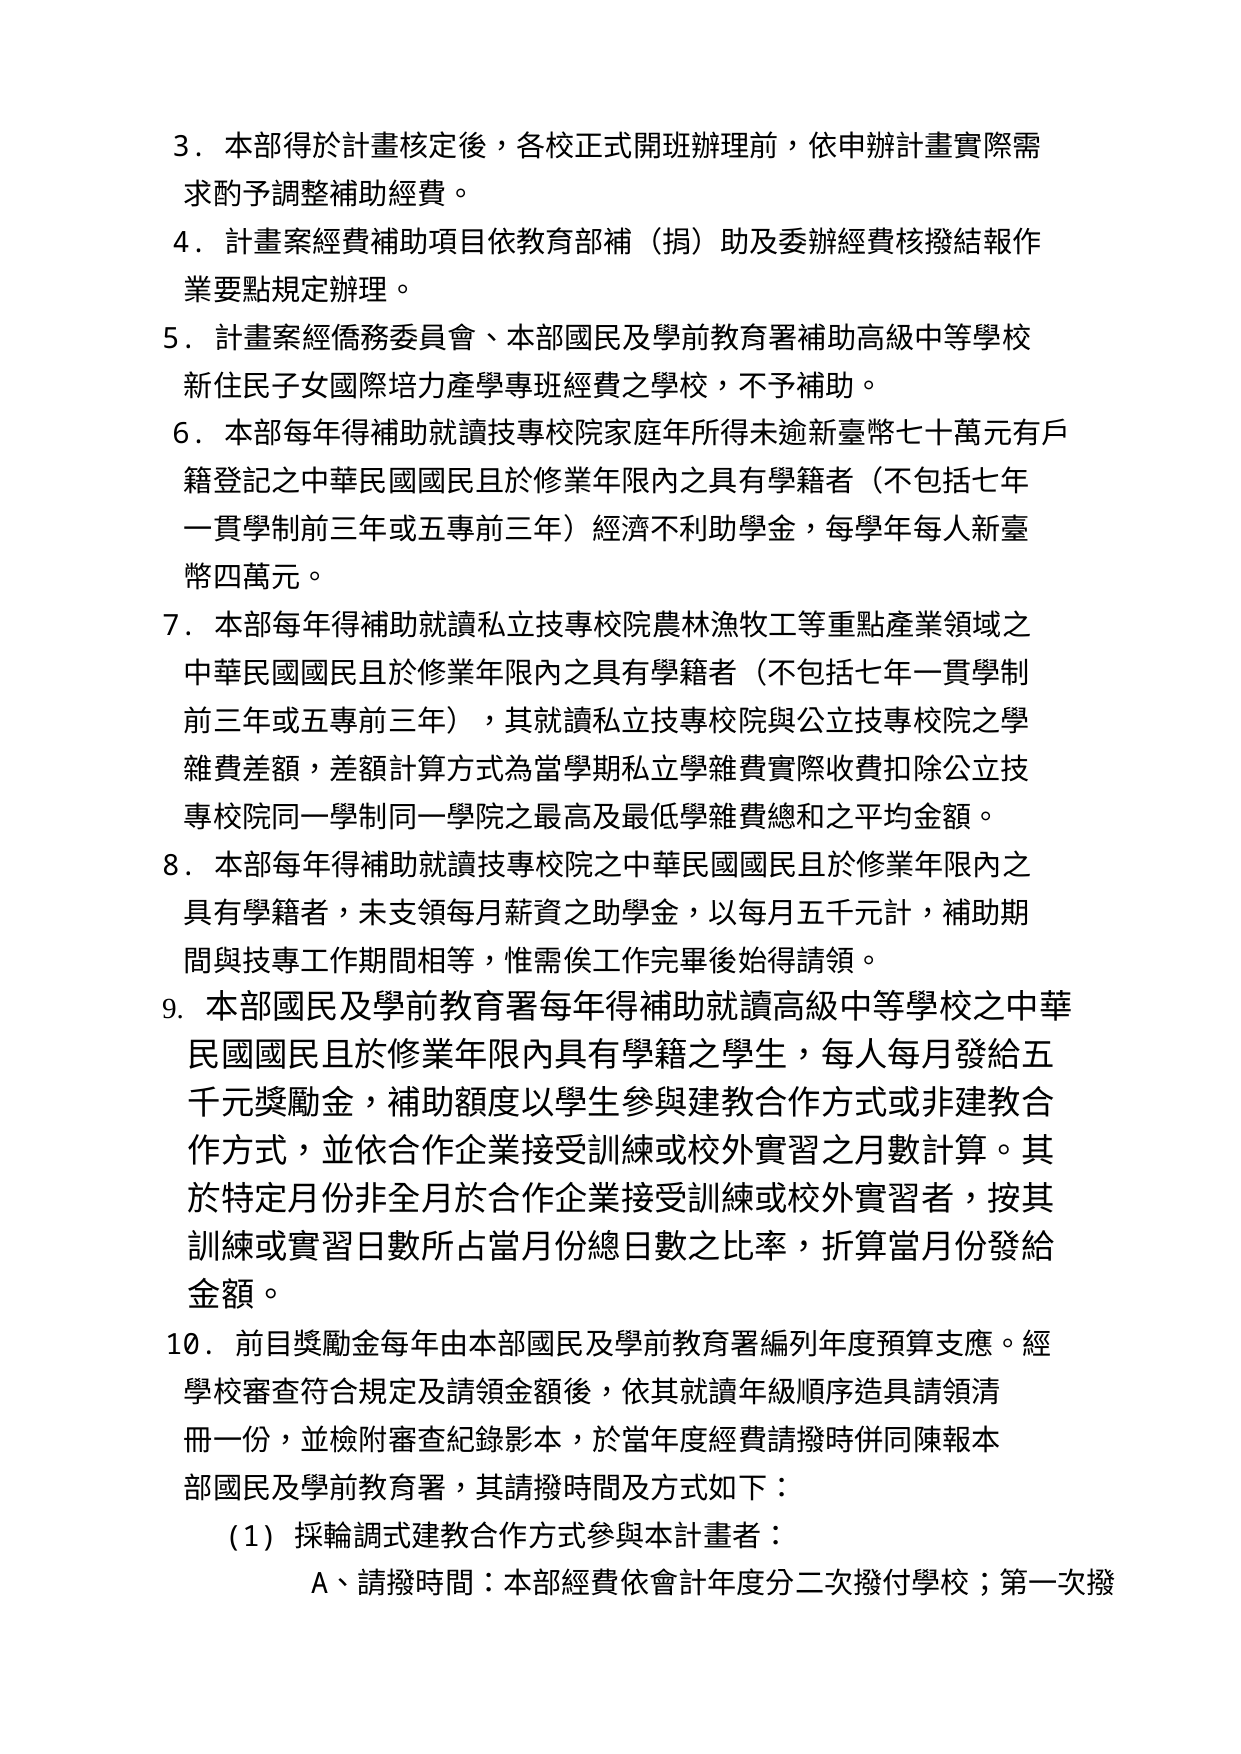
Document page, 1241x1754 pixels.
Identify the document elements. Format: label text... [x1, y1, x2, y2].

list 間與技專工作期間相等，惟需俟工作完畢後始得請領。 [118, 933, 1122, 981]
list 新住民子女國際培力產學專班經費之學校，不予補助。 [118, 358, 1122, 406]
list 千元獎勵金，補助額度以學生參與建教合作方式或非建教合 [118, 1076, 1122, 1124]
list A、請撥時間：本部經費依會計年度分二次撥付學校；第一次撥 [118, 1556, 1122, 1603]
list 中華民國國民且於修業年限內之具有學籍者（不包括七年一貫學制 [118, 645, 1122, 693]
list 8. 本部每年得補助就讀技專校院之中華民國國民且於修業年限內之 [118, 837, 1122, 885]
list 5. 計畫案經僑務委員會、本部國民及學前教育署補助高級中等學校 [118, 310, 1122, 358]
list 10. 前目獎勵金每年由本部國民及學前教育署編列年度預算支應。經 [118, 1316, 1122, 1364]
list 訓練或實習日數所占當月份總日數之比率，折算當月份發給 [118, 1220, 1122, 1268]
list 金額。 [118, 1268, 1122, 1316]
list 民國國民且於修業年限內具有學籍之學生，每人每月發給五 [118, 1028, 1122, 1076]
list 一貫學制前三年或五專前三年）經濟不利助學金，每學年每人新臺 [118, 501, 1122, 549]
list 籍登記之中華民國國民且於修業年限內之具有學籍者（不包括七年 [118, 453, 1122, 501]
list 部國民及學前教育署，其請撥時間及方式如下： [118, 1460, 1122, 1508]
list 6. 本部每年得補助就讀技專校院家庭年所得未逾新臺幣七十萬元有戶 [118, 406, 1122, 453]
list 7. 本部每年得補助就讀私立技專校院農林漁牧工等重點產業領域之 [118, 597, 1122, 645]
list 幣四萬元。 [118, 549, 1122, 597]
list 求酌予調整補助經費。 [118, 166, 1122, 214]
list 9. 本部國民及學前教育署每年得補助就讀高級中等學校之中華 [118, 981, 1122, 1028]
list 於特定月份非全月於合作企業接受訓練或校外實習者，按其 [118, 1172, 1122, 1220]
list (1) 採輪調式建教合作方式參與本計畫者： [118, 1508, 1122, 1556]
list 雜費差額，差額計算方式為當學期私立學雜費實際收費扣除公立技 [118, 741, 1122, 789]
list 業要點規定辦理。 [118, 262, 1122, 310]
list 具有學籍者，未支領每月薪資之助學金，以每月五千元計，補助期 [118, 885, 1122, 933]
list 3. 本部得於計畫核定後，各校正式開班辦理前，依申辦計畫實際需 [118, 118, 1122, 166]
list 專校院同一學制同一學院之最高及最低學雜費總和之平均金額。 [118, 789, 1122, 837]
list 作方式，並依合作企業接受訓練或校外實習之月數計算。其 [118, 1124, 1122, 1172]
list 前三年或五專前三年），其就讀私立技專校院與公立技專校院之學 [118, 693, 1122, 741]
list 冊一份，並檢附審查紀錄影本，於當年度經費請撥時併同陳報本 [118, 1412, 1122, 1460]
list 4. 計畫案經費補助項目依教育部補（捐）助及委辦經費核撥結報作 [118, 214, 1122, 262]
list 學校審查符合規定及請領金額後，依其就讀年級順序造具請領清 [118, 1364, 1122, 1412]
